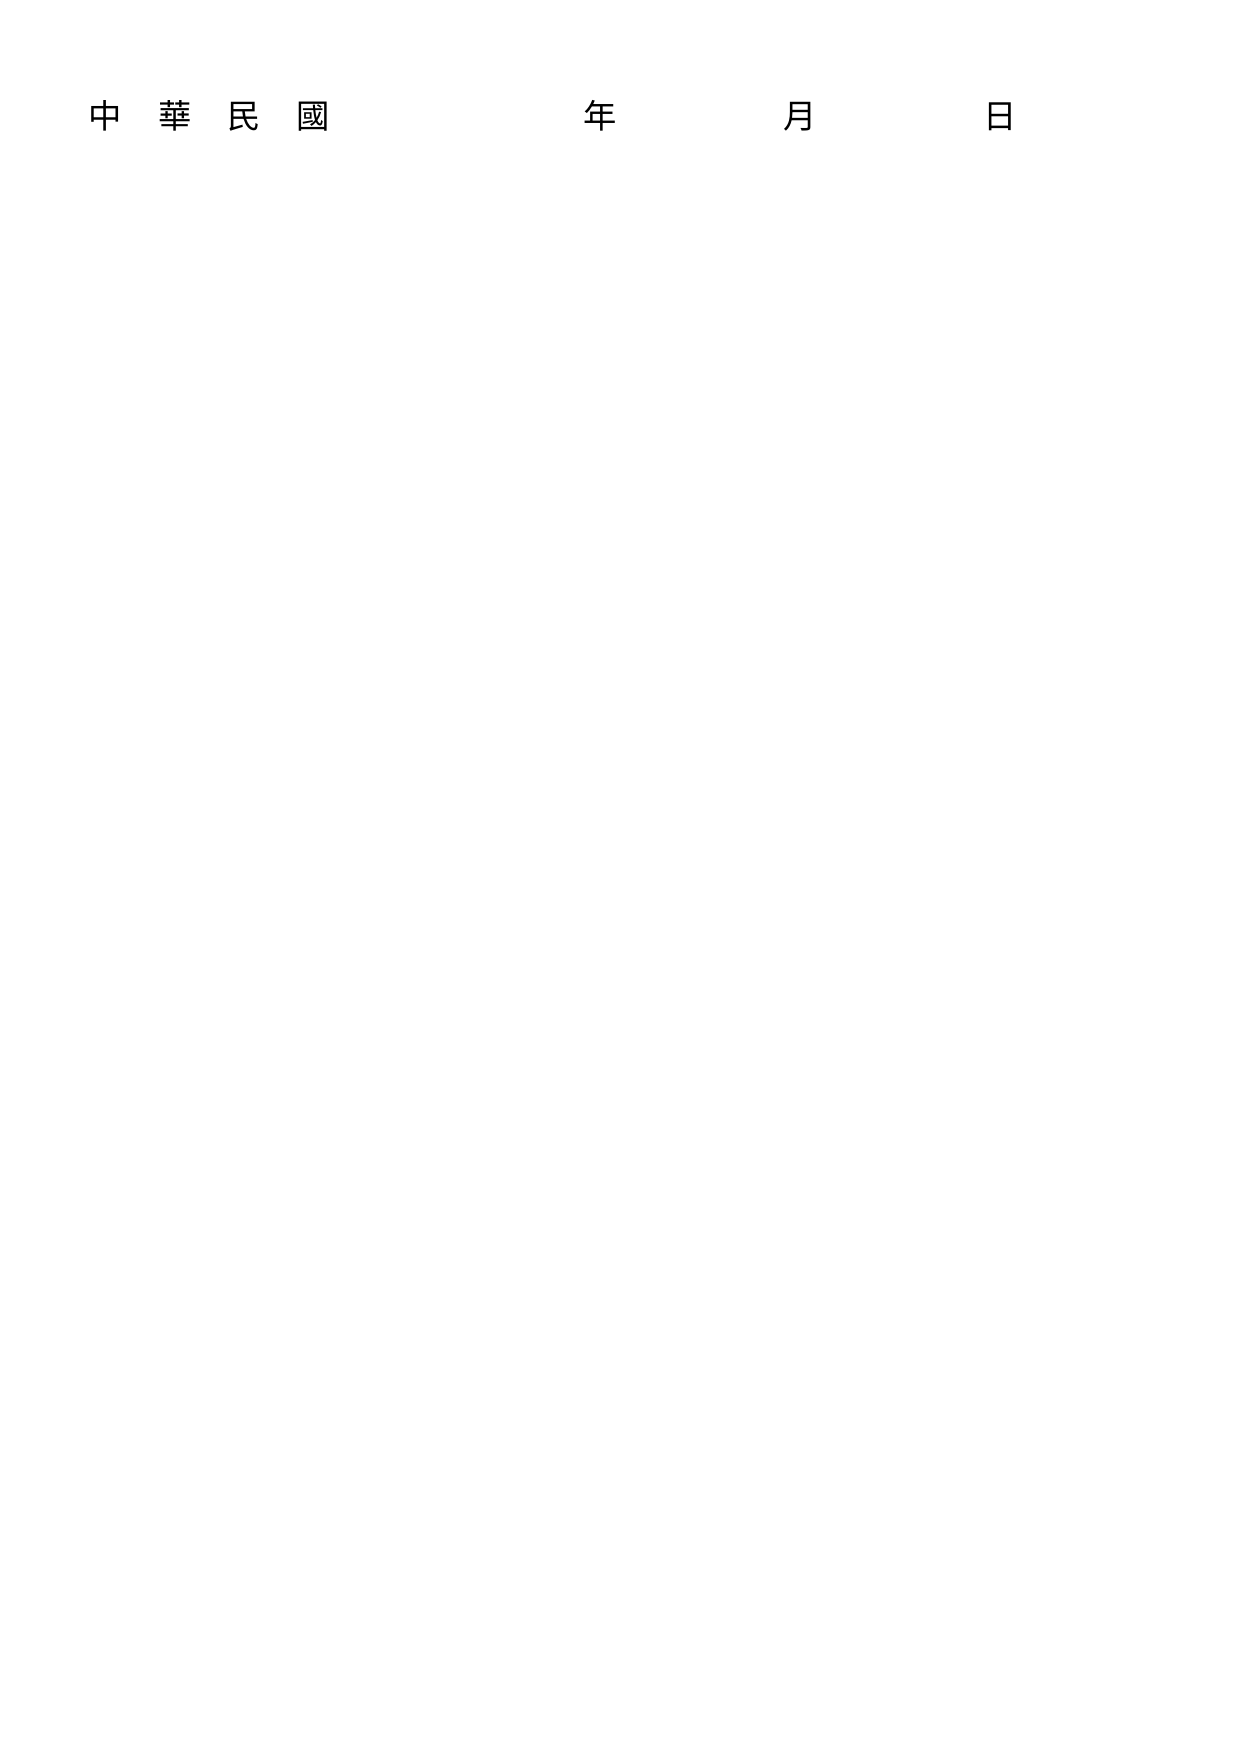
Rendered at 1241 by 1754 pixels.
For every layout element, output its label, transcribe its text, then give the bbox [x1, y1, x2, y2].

text 中華民國 年 月 日 [89, 89, 1018, 138]
